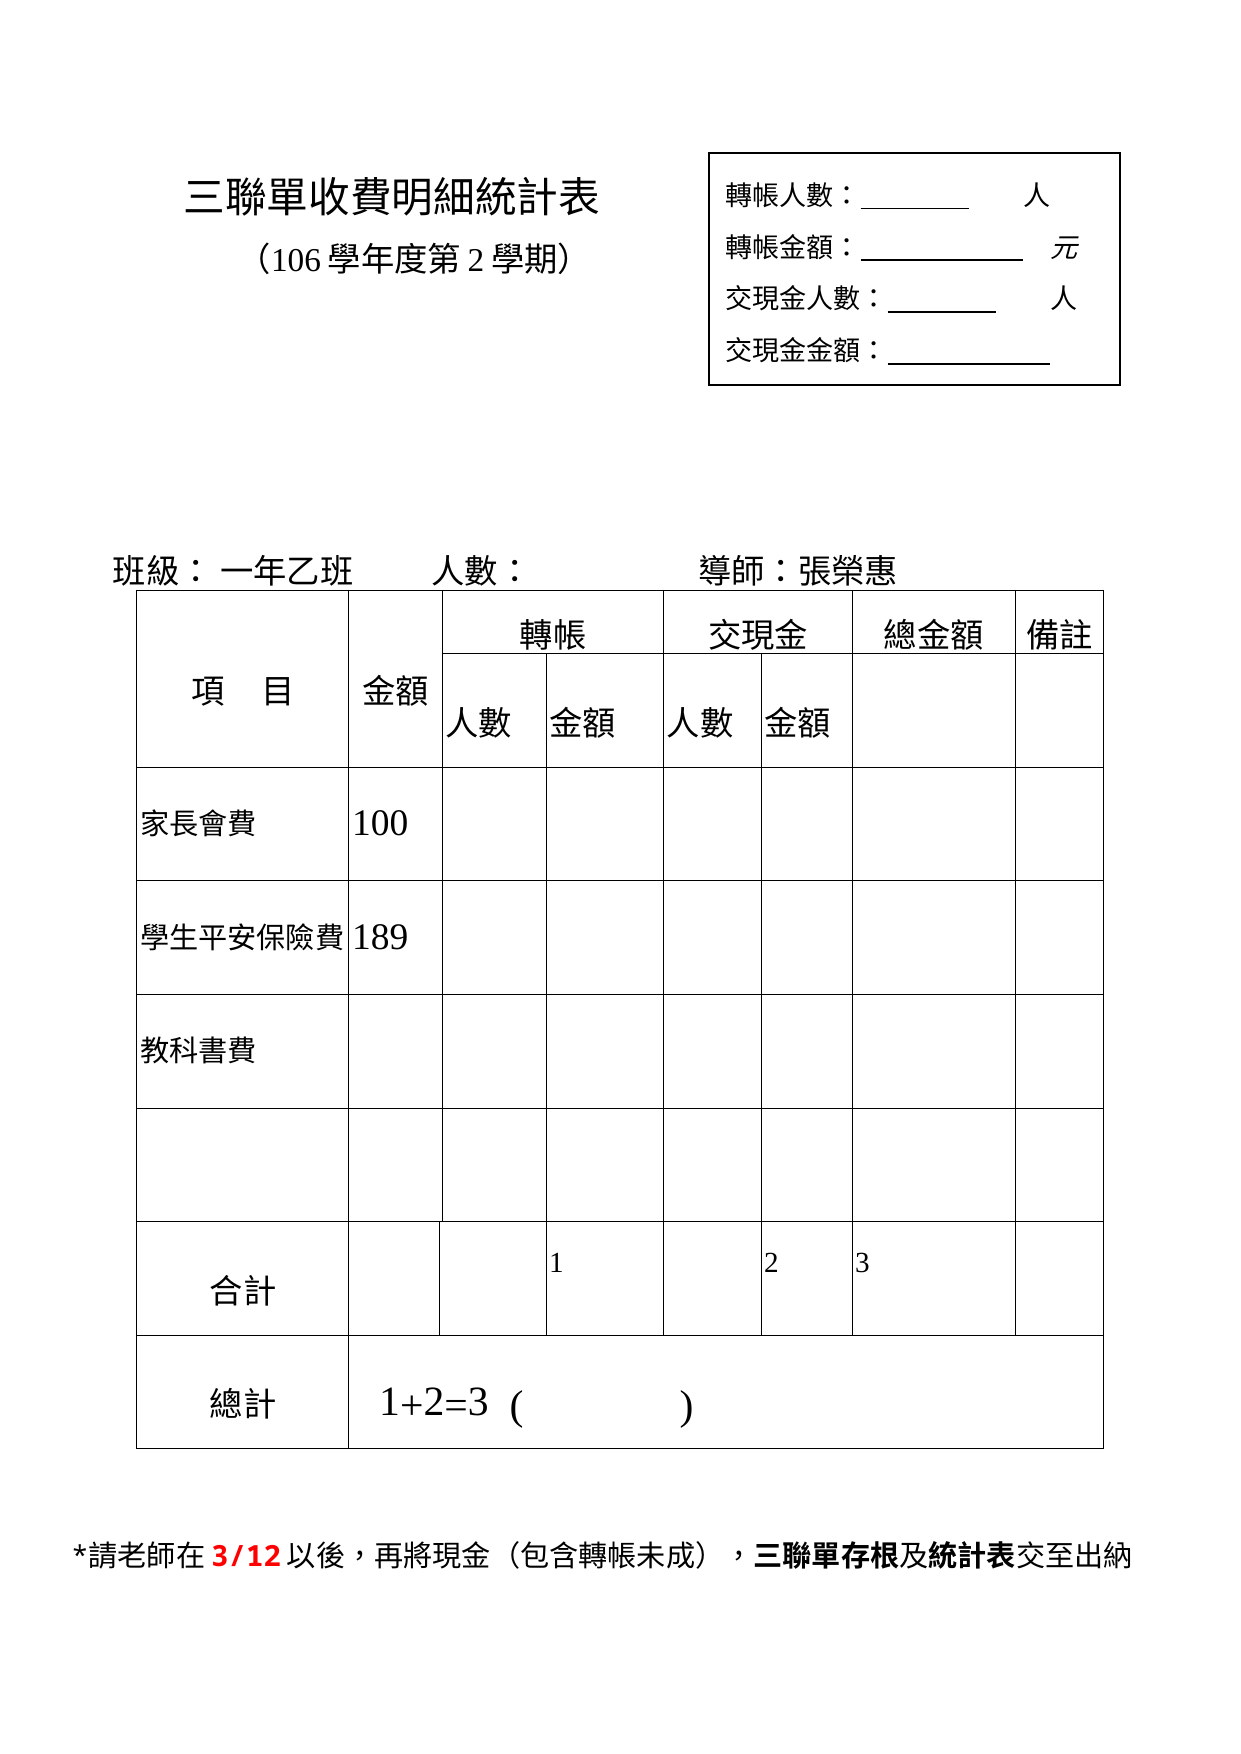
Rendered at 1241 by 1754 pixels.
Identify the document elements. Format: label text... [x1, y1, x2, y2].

table_cell [547, 995, 663, 1107]
table_cell [547, 768, 663, 880]
text [1121, 215, 1169, 277]
text 交現金人數： 人 [725, 277, 1104, 317]
table_cell [664, 1109, 761, 1221]
table_cell [1016, 881, 1103, 994]
table_cell [1016, 654, 1103, 767]
table_cell [1016, 768, 1103, 880]
table_cell 1+2=3 ( ) [349, 1336, 1103, 1448]
table_header 交現金 [664, 591, 852, 653]
table_cell [1016, 995, 1103, 1107]
table_cell 金額 [762, 654, 852, 767]
table_cell 金額 [547, 654, 663, 767]
table_cell [762, 1109, 852, 1221]
table_cell [443, 1109, 546, 1221]
text *請老師在3/12以後，再將現金（包含轉帳未成），三聯單存根及統計表交至出納 [71, 1512, 1169, 1574]
text [710, 154, 1119, 384]
table_cell 189 [349, 881, 442, 994]
table_cell 學生平安保險費 [137, 881, 348, 994]
table_cell [853, 881, 1015, 994]
text 三聯單收費明細統計表 [71, 152, 708, 215]
text 轉帳金額： 元 [725, 226, 1104, 265]
text [1121, 152, 1169, 215]
table_cell [137, 1109, 348, 1221]
text 班級： 一年乙班 人數： 導師：張榮惠 [71, 527, 1169, 590]
table_cell [762, 881, 852, 994]
table_cell [443, 881, 546, 994]
table_cell [664, 995, 761, 1107]
table_cell [443, 768, 546, 880]
table_header 項 目 [137, 591, 348, 767]
table_cell [1016, 1109, 1103, 1221]
table_cell 2 [762, 1222, 852, 1334]
table_cell [762, 768, 852, 880]
table_cell 總計 [137, 1336, 348, 1448]
table_cell [349, 1109, 442, 1221]
table_header 總金額 [853, 591, 1015, 653]
table_header 轉帳 [443, 591, 663, 653]
table_cell 3 [853, 1222, 1015, 1334]
table_cell 人數 [664, 654, 761, 767]
table_cell 人數 [443, 654, 546, 767]
table_header 金額 [349, 591, 442, 767]
table_cell [664, 768, 761, 880]
table_cell [349, 995, 442, 1107]
text 轉帳人數： 人 [725, 174, 1104, 213]
table_cell [1016, 1222, 1103, 1334]
table_cell [853, 768, 1015, 880]
table_cell [547, 881, 663, 994]
table_cell 家長會費 [137, 768, 348, 880]
table_cell [664, 881, 761, 994]
table_cell 1 [547, 1222, 663, 1334]
table_header 備註 [1016, 591, 1103, 653]
table_cell [853, 1109, 1015, 1221]
table_cell [547, 1109, 663, 1221]
table_cell [349, 1222, 439, 1334]
table_cell 合計 [137, 1222, 348, 1334]
table_cell 100 [349, 768, 442, 880]
table_cell [762, 995, 852, 1107]
text （106學年度第2學期） [71, 215, 708, 277]
table_cell [440, 1222, 546, 1334]
table_cell 教科書費 [137, 995, 348, 1107]
table_cell [664, 1222, 761, 1334]
table_cell [853, 654, 1015, 767]
table_cell [853, 995, 1015, 1107]
table_cell [443, 995, 546, 1107]
text 交現金金額： 元 [725, 329, 1104, 377]
